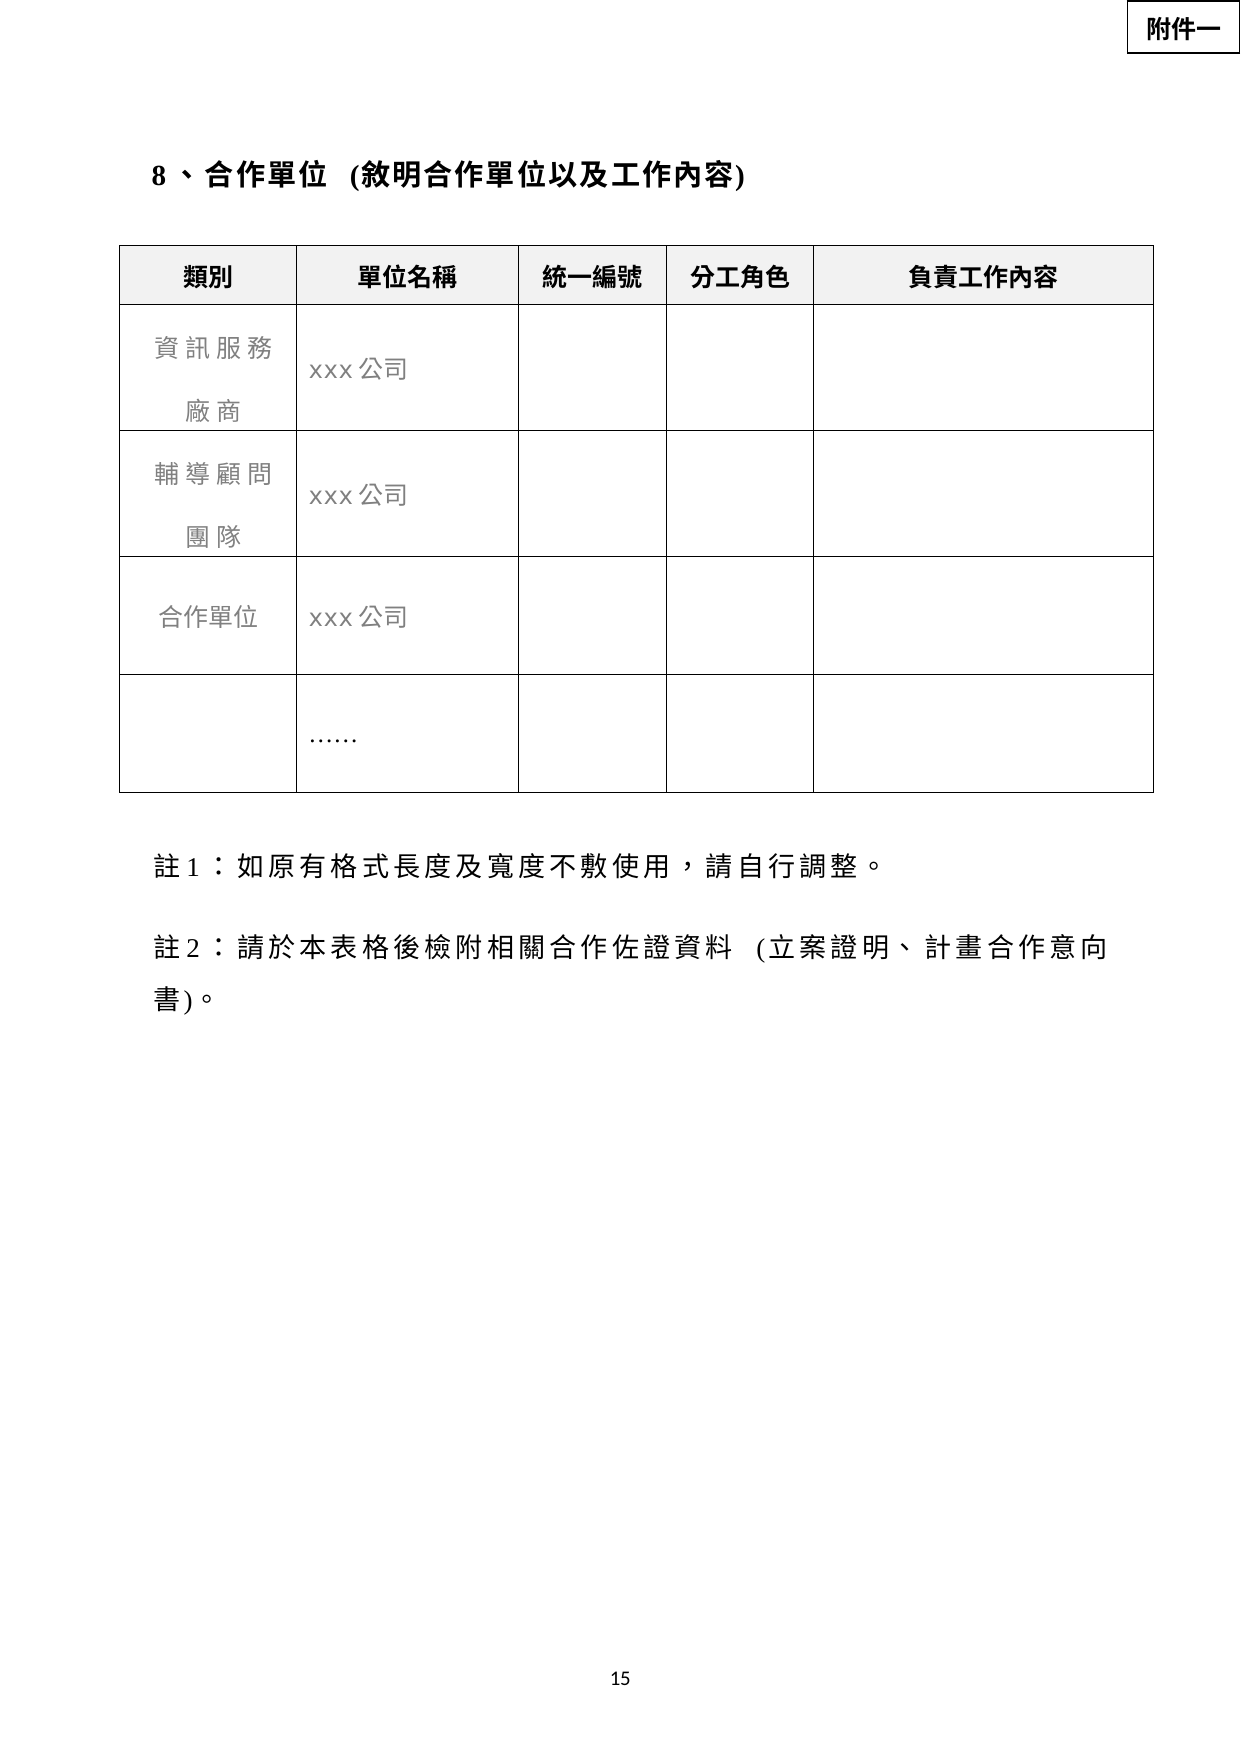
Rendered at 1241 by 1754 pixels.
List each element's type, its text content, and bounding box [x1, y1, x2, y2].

table_cell …… [297, 675, 518, 792]
table_header 分工角色 [667, 246, 813, 304]
table_cell [667, 557, 813, 674]
table_cell [120, 675, 296, 792]
table_cell [814, 675, 1153, 792]
table_cell [667, 675, 813, 792]
list 合作單位 (敘明合作單位以及工作內容) [145, 89, 1120, 214]
table_header 負責工作內容 [814, 246, 1153, 304]
table_cell [814, 557, 1153, 674]
table_cell [667, 305, 813, 430]
table_header 單位名稱 [297, 246, 518, 304]
table_header 統一編號 [519, 246, 666, 304]
table_cell 合作單位 [120, 557, 296, 674]
table_cell [814, 305, 1153, 430]
table_cell [667, 431, 813, 556]
table_cell 輔導顧問團隊 [120, 431, 296, 556]
table_cell xxx公司 [297, 305, 518, 430]
table_cell [519, 557, 666, 674]
table_cell xxx公司 [297, 557, 518, 674]
text 註2：請於本表格後檢附相關合作佐證資料 (立案證明、計畫合作意向書)。 [145, 893, 1120, 1018]
table_header 類別 [120, 246, 296, 304]
table_cell 資訊服務廠商 [120, 305, 296, 430]
table_cell [519, 431, 666, 556]
text 註1：如原有格式長度及寬度不敷使用，請自行調整。 [149, 812, 1120, 874]
table_cell xxx公司 [297, 431, 518, 556]
table_cell [519, 305, 666, 430]
table_cell [519, 675, 666, 792]
table_cell [814, 431, 1153, 556]
